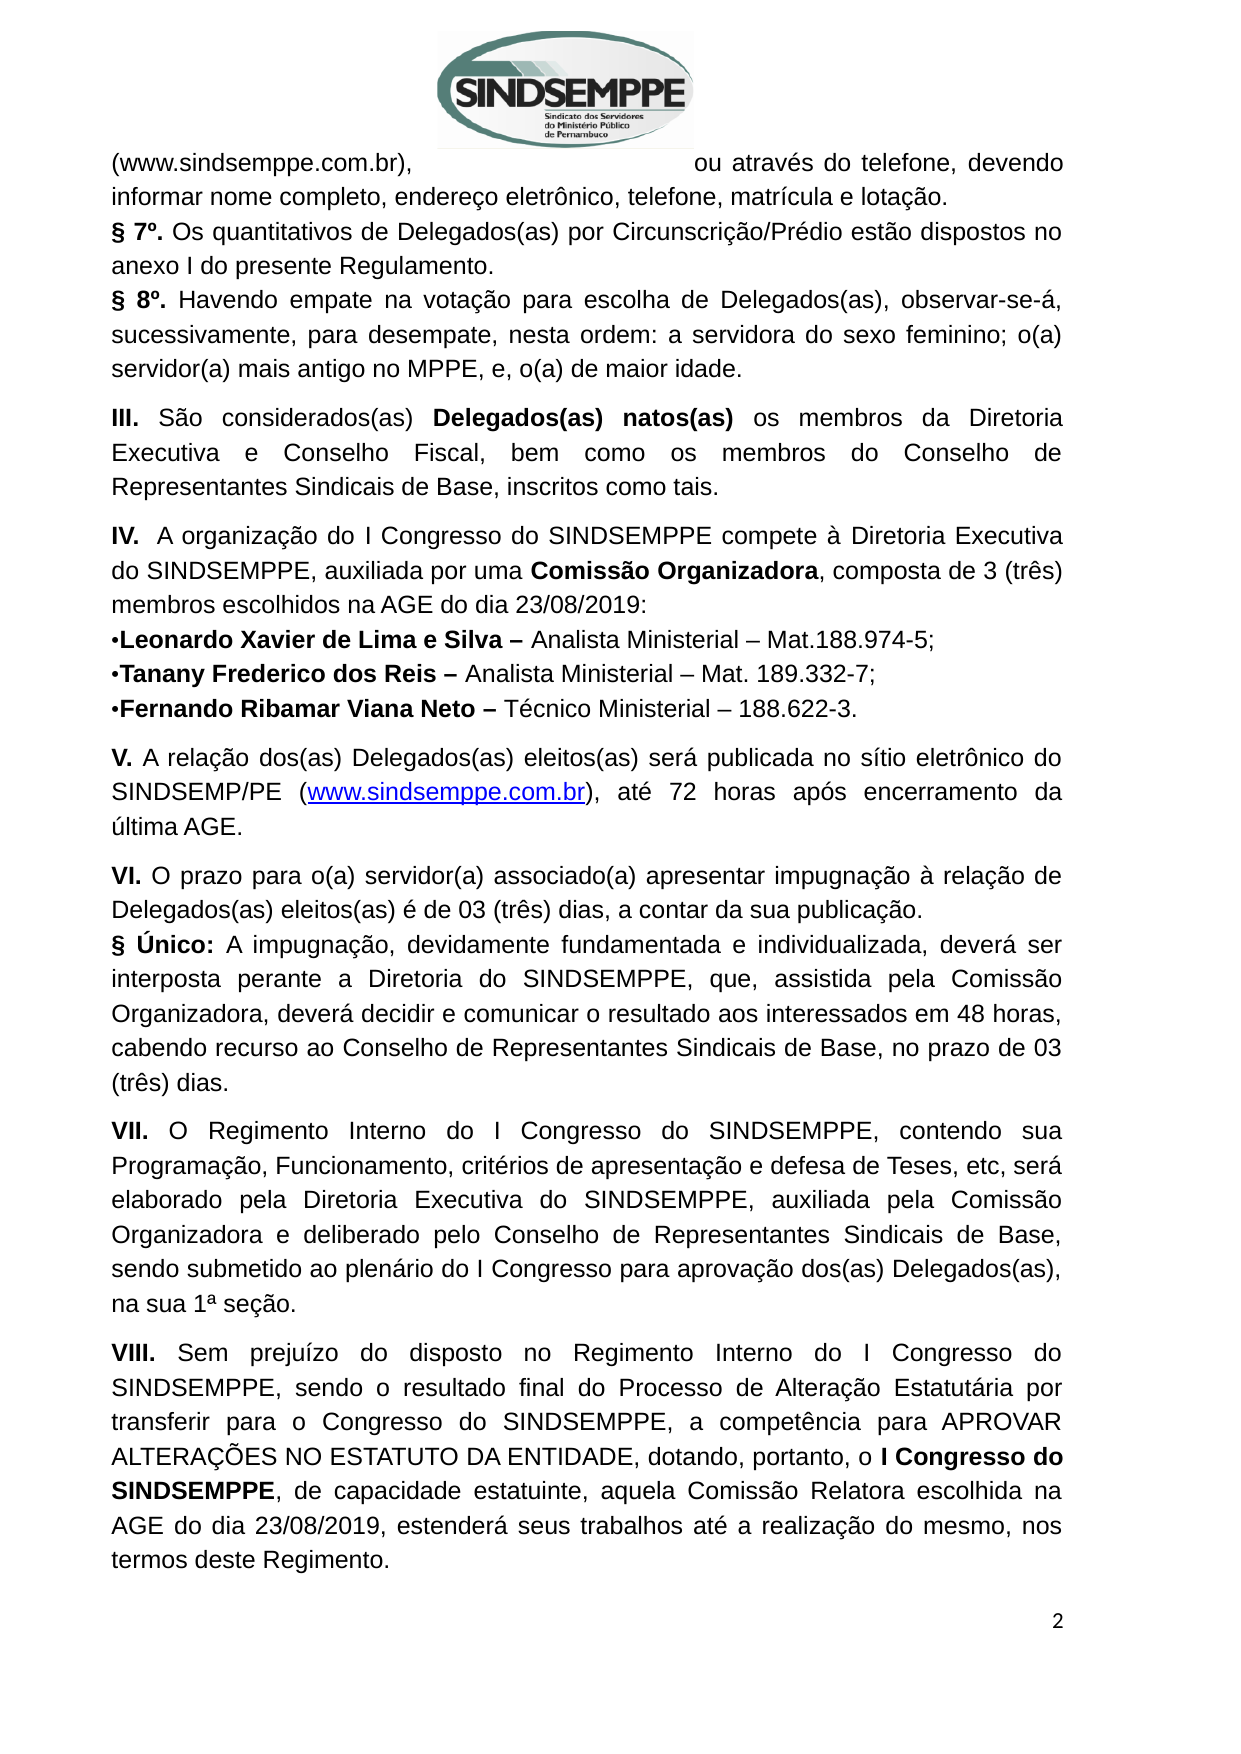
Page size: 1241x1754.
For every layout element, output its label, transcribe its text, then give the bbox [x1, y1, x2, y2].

list Tanany Frederico dos Reis – Analista Ministerial – Mat. 189.332-7; [111, 659, 1063, 688]
list Fernando Ribamar Viana Neto – Técnico Ministerial – 188.622-3. [111, 694, 1063, 723]
text § 8º. Havendo empate na votação para escolha de Delegados(as), observar-se-á, sucessivamente, para desempate, nesta ordem: a servidora do sexo feminino; o(a) servidor(a) mais antigo no MPPE, e, o(a) de maior idade. [111, 286, 1063, 383]
text (www.sindsemppe.com.br), ou através do telefone, devendo informar nome completo, endereço eletrônico, telefone, matrícula e lotação. [111, 148, 1063, 211]
text § Único: A impugnação, devidamente fundamentada e individualizada, deverá ser interposta perante a Diretoria do SINDSEMPPE, que, assistida pela Comissão Organizadora, deverá decidir e comunicar o resultado aos interessados em 48 horas, cabendo recurso ao Conselho de Representantes Sindicais de Base, no prazo de 03 (três) dias. [111, 929, 1063, 1096]
text VIII. Sem prejuízo do disposto no Regimento Interno do I Congresso do SINDSEMPPE, sendo o resultado final do Processo de Alteração Estatutária por transferir para o Congresso do SINDSEMPPE, a competência para APROVAR ALTERAÇÕES NO ESTATUTO DA ENTIDADE, dotando, portanto, o I Congresso do SINDSEMPPE, de capacidade estatuinte, aquela Comissão Relatora escolhida na AGE do dia 23/08/2019, estenderá seus trabalhos até a realização do mesmo, nos termos deste Regimento. [111, 1338, 1063, 1574]
list Leonardo Xavier de Lima e Silva – Analista Ministerial – Mat.188.974-5; [111, 625, 1063, 654]
text VI. O prazo para o(a) servidor(a) associado(a) apresentar impugnação à relação de Delegados(as) eleitos(as) é de 03 (três) dias, a contar da sua publicação. [111, 861, 1063, 924]
text § 7º. Os quantitativos de Delegados(as) por Circunscrição/Prédio estão dispostos no anexo I do presente Regulamento. [111, 217, 1063, 280]
text III. São considerados(as) Delegados(as) natos(as) os membros da Diretoria Executiva e Conselho Fiscal, bem como os membros do Conselho de Representantes Sindicais de Base, inscritos como tais. [111, 403, 1063, 501]
text IV. A organização do I Congresso do SINDSEMPPE compete à Diretoria Executiva do SINDSEMPPE, auxiliada por uma Comissão Organizadora, composta de 3 (três) membros escolhidos na AGE do dia 23/08/2019: [111, 521, 1063, 619]
text V. A relação dos(as) Delegados(as) eleitos(as) será publicada no sítio eletrônico do SINDSEMP/PE (www.sindsemppe.com.br), até 72 horas após encerramento da última AGE. [111, 743, 1063, 841]
text VII. O Regimento Interno do I Congresso do SINDSEMPPE, contendo sua Programação, Funcionamento, critérios de apresentação e defesa de Teses, etc, será elaborado pela Diretoria Executiva do SINDSEMPPE, auxiliada pela Comissão Organizadora e deliberado pelo Conselho de Representantes Sindicais de Base, sendo submetido ao plenário do I Congresso para aprovação dos(as) Delegados(as), na sua 1ª seção. [111, 1116, 1063, 1317]
